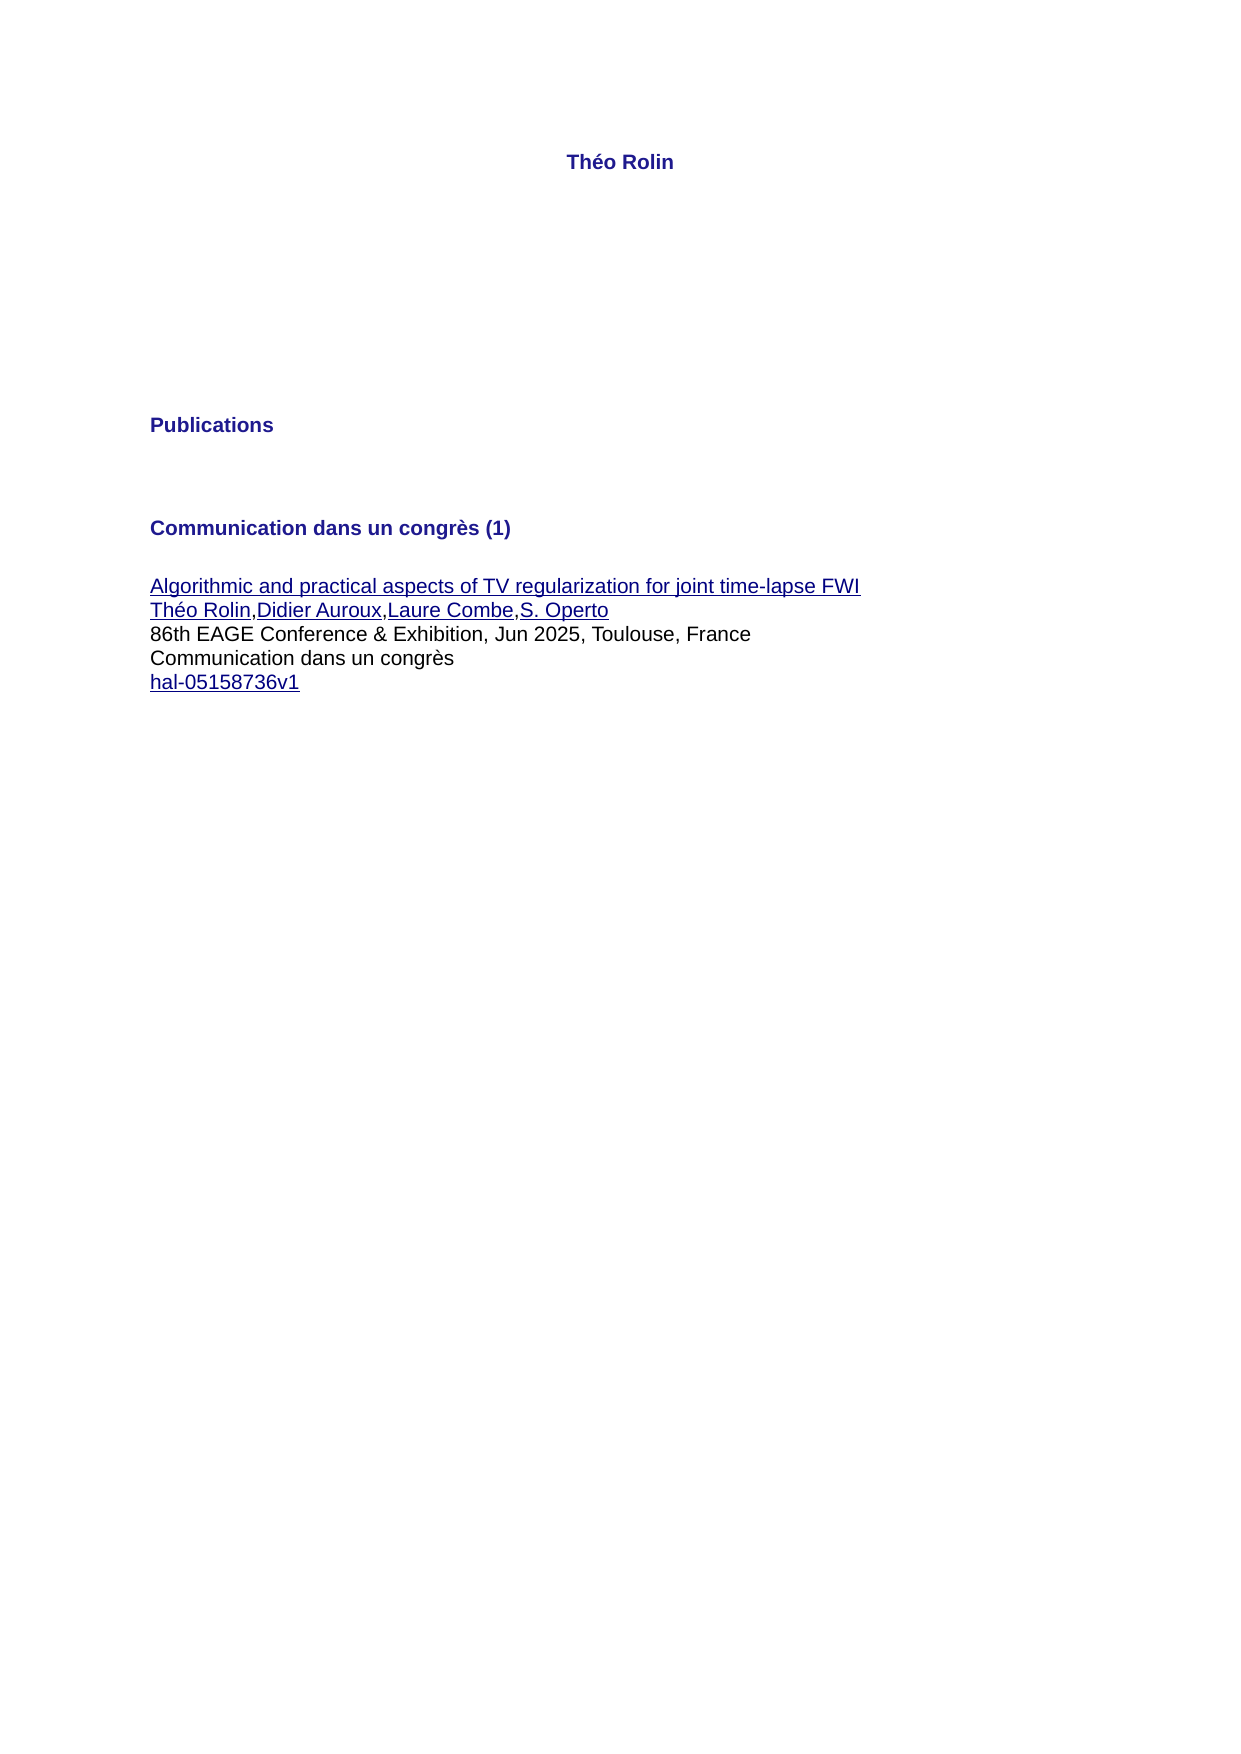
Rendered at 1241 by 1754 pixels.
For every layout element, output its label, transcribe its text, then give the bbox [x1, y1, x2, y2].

subtitle Publications [150, 412, 1090, 436]
subtitle Communication dans un congrès (1) [150, 516, 1090, 539]
subtitle Théo Rolin [150, 150, 1090, 174]
table_header Algorithmic and practical aspects of TV regularization for joint time-lapse FWI Théo Rolin,Didier Auroux,Laure Combe,S. Operto 86th EAGE Conference & Exhibition, Jun 2025, Toulouse, France Communication dans un congrès hal-05158736v1 [150, 574, 1090, 694]
